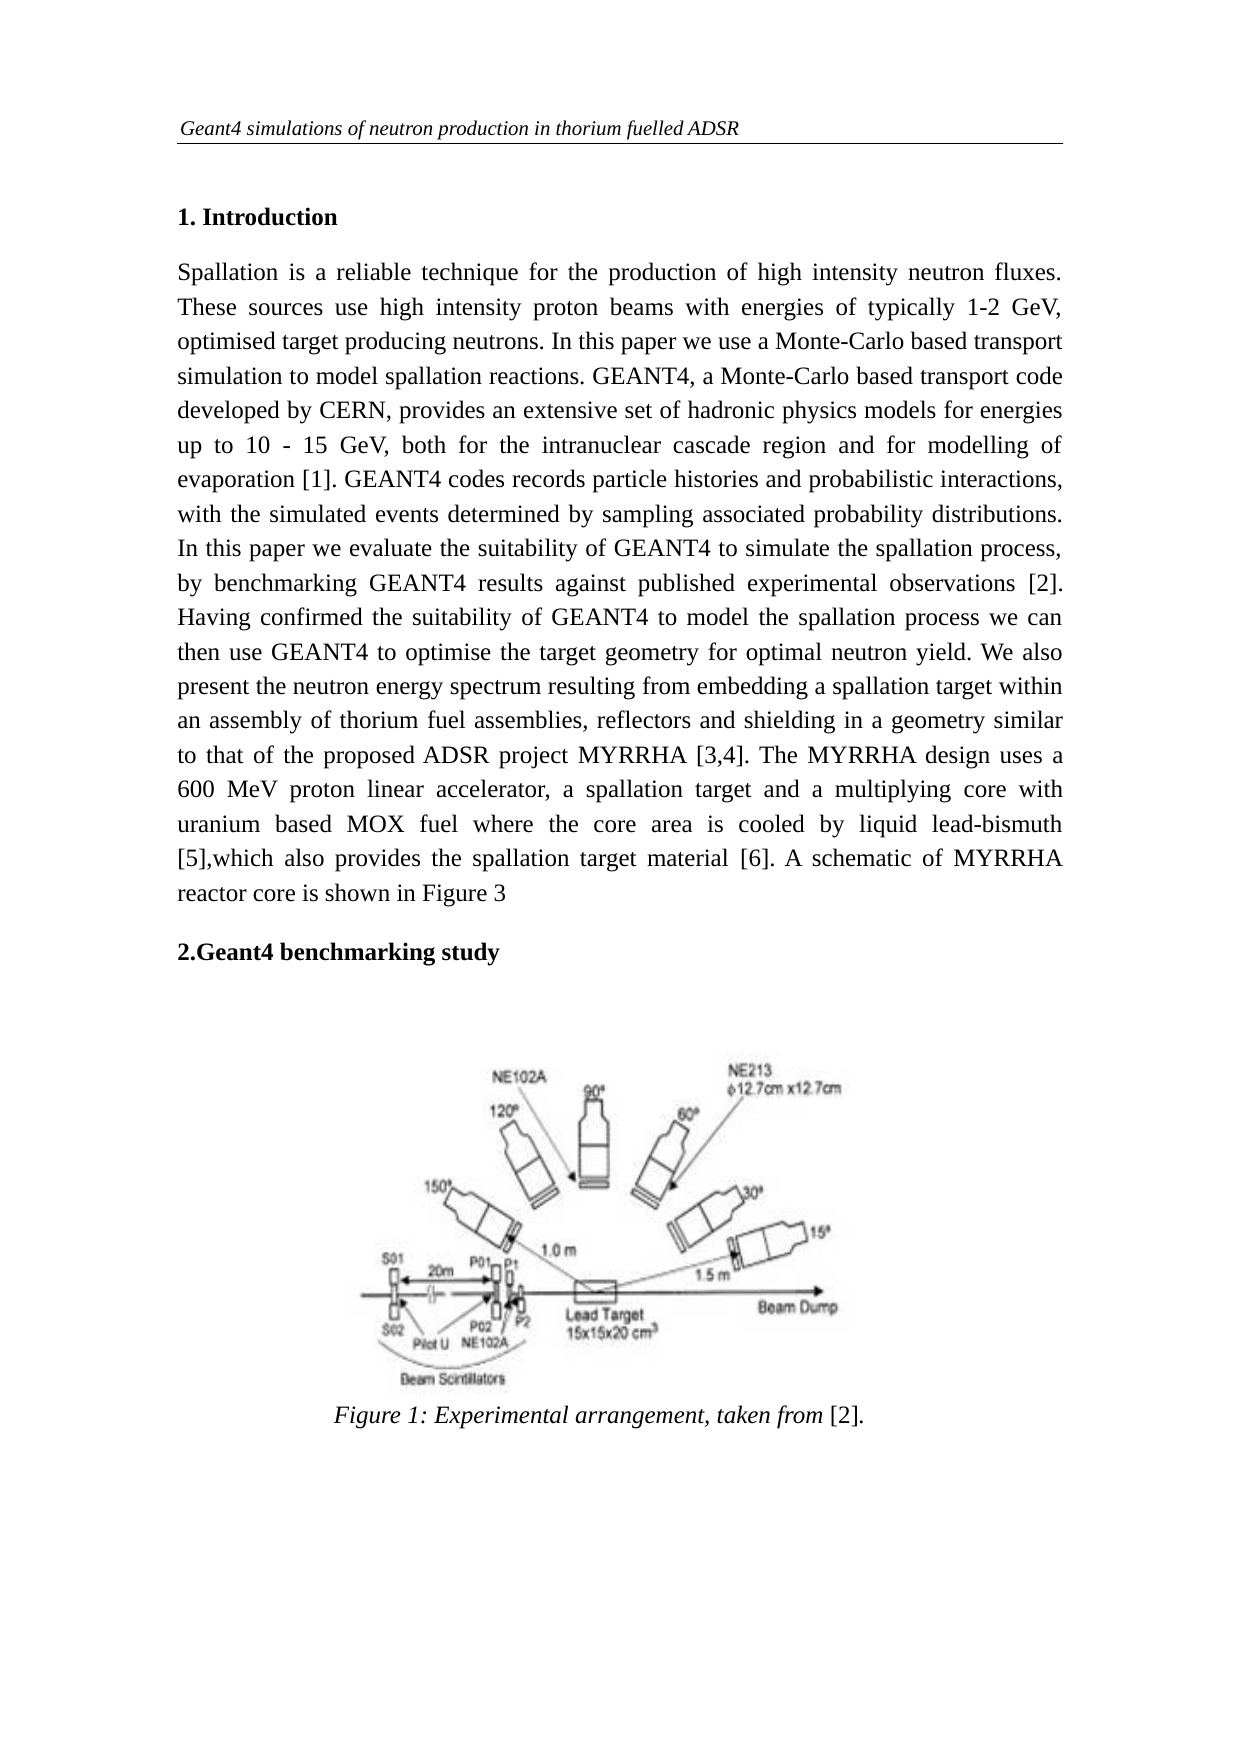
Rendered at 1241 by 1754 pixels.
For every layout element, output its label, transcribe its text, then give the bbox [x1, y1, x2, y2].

text Spallation is a reliable technique for the production of high intensity neutron fluxes. These sources use high intensity proton beams with energies of typically 1-2 GeV, optimised target producing neutrons. In this paper we use a Monte-Carlo based transport simulation to model spallation reactions. GEANT4, a Monte-Carlo based transport code developed by CERN, provides an extensive set of hadronic physics models for energies up to 10 - 15 GeV, both for the intranuclear cascade region and for modelling of evaporation [1]⁠. GEANT4 codes records particle histories and probabilistic interactions, with the simulated events determined by sampling associated probability distributions. In this paper we evaluate the suitability of GEANT4 to simulate the spallation process, by benchmarking GEANT4 results against published experimental observations [2]⁠. Having confirmed the suitability of GEANT4 to model the spallation process we can then use GEANT4 to optimise the target geometry for optimal neutron yield. We also present the neutron energy spectrum resulting from embedding a spallation target within an assembly of thorium fuel assemblies, reflectors and shielding in a geometry similar to that of the proposed ADSR project MYRRHA [3,4]⁠. The MYRRHA design uses a 600 MeV proton linear accelerator, a spallation target and a multiplying core with uranium based MOX fuel where the core area is cooled by liquid lead-bismuth [5]⁠,which also provides the spallation target material [6]⁠. A schematic of MYRRHA reactor core is shown in Figure 3 [177, 257, 1063, 907]
picture [333, 1052, 894, 1401]
text Figure 1: Experimental arrangement, taken from [2]⁠. [334, 1401, 893, 1429]
subtitle Geant4 benchmarking study [177, 937, 1063, 966]
subtitle Introduction [177, 202, 1063, 231]
